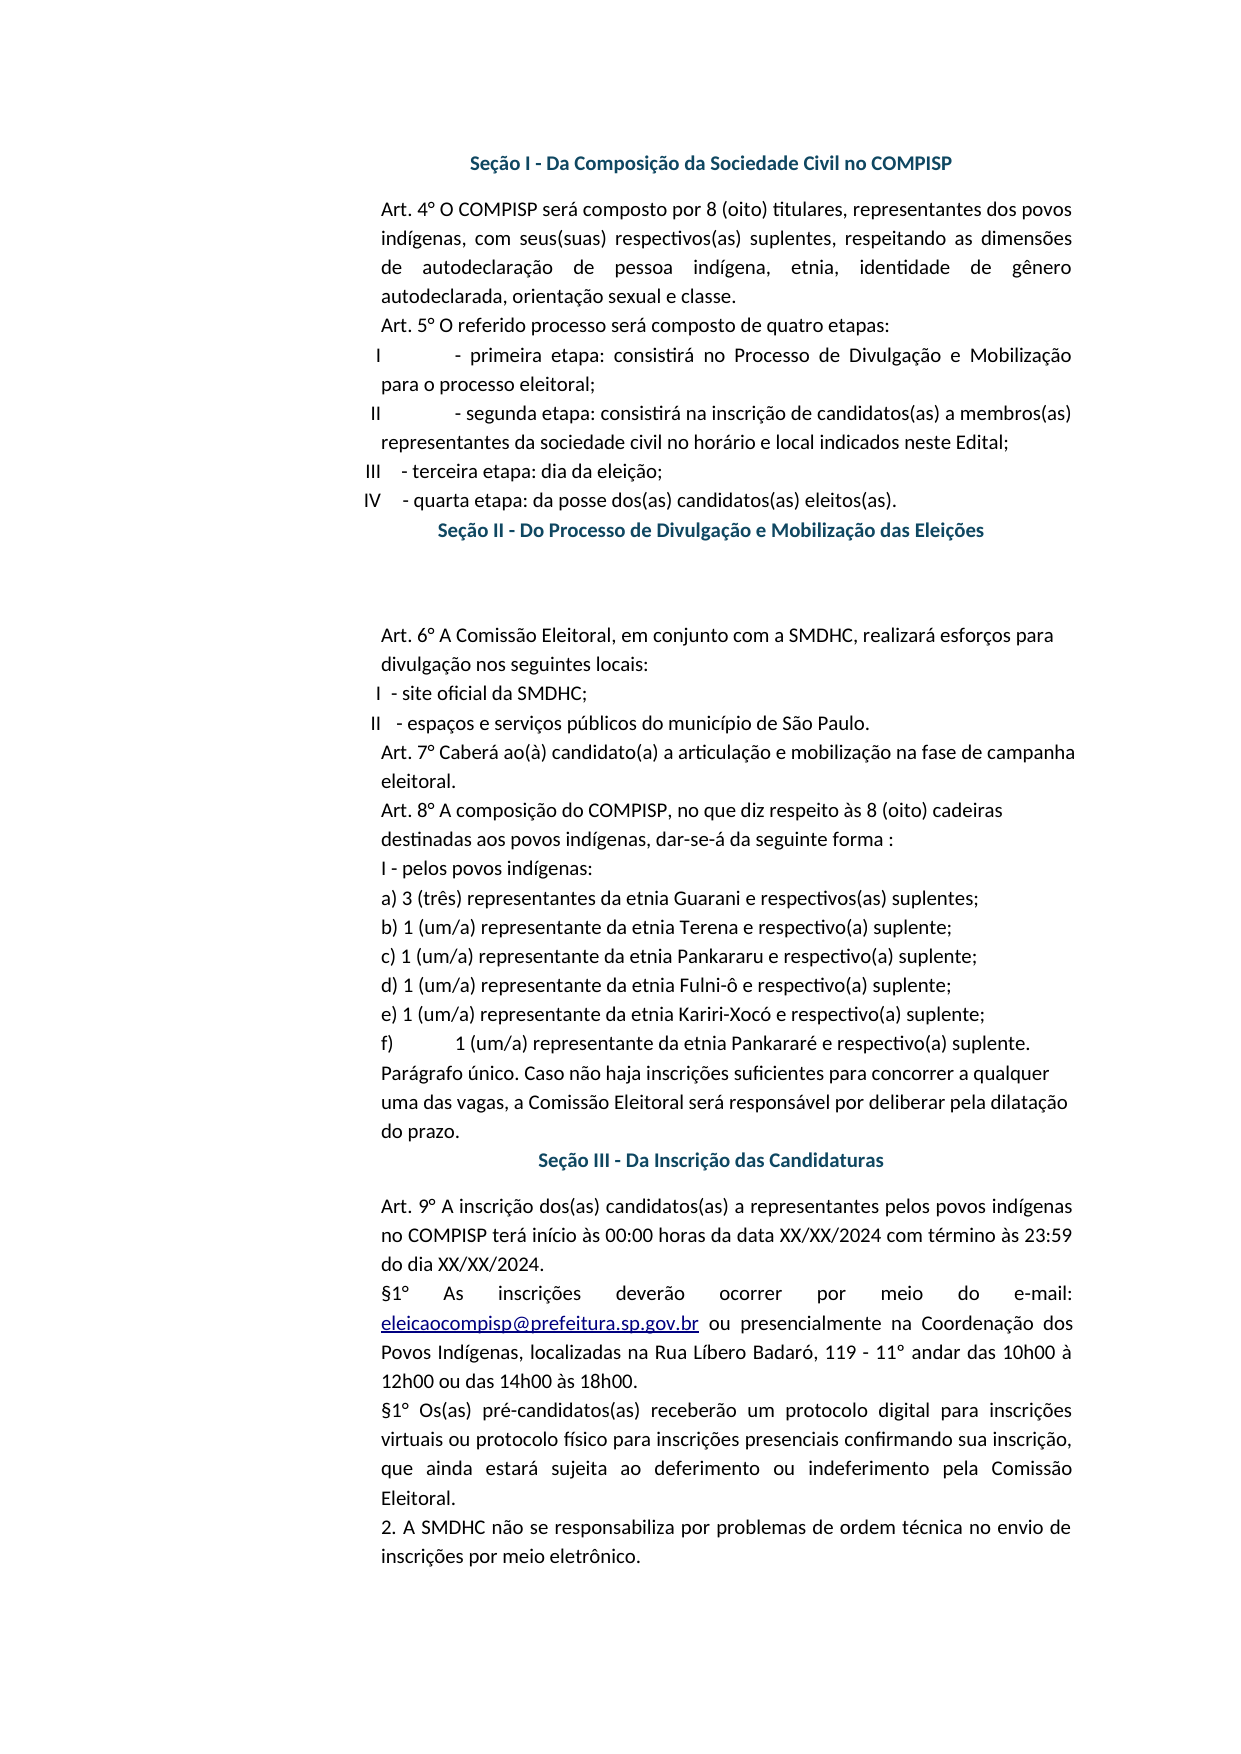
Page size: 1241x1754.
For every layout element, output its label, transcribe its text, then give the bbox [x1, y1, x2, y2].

text Art. 8° A composição do COMPISP, no que diz respeito às 8 (oito) cadeiras destinadas aos povos indígenas, dar-se-á da seguinte forma : [381, 797, 1090, 852]
list 1 (um/a) representante da etnia Pankararu e respectivo(a) suplente; [381, 943, 1090, 968]
text §1° As inscrições deverão ocorrer por meio do e-mail: eleicaocompisp@prefeitura.sp.gov.br ou presencialmente na Coordenação dos Povos Indígenas, localizadas na Rua Líbero Badaró, 119 - 11º andar das 10h00 à 12h00 ou das 14h00 às 18h00. [381, 1281, 1074, 1393]
text Art. 9° A inscrição dos(as) candidatos(as) a representantes pelos povos indígenas no COMPISP terá início às 00:00 horas da data XX/XX/2024 com término às 23:59 do dia XX/XX/2024. [381, 1193, 1073, 1277]
subtitle Seção I - Da Composição da Sociedade Civil no COMPISP [470, 150, 1090, 175]
text §1° Os(as) pré-candidatos(as) receberão um protocolo digital para inscrições virtuais ou protocolo físico para inscrições presenciais confirmando sua inscrição, que ainda estará sujeita ao deferimento ou indeferimento pela Comissão Eleitoral. [381, 1397, 1073, 1510]
text Art. 6° A Comissão Eleitoral, em conjunto com a SMDHC, realizará esforços para divulgação nos seguintes locais: [381, 622, 1090, 677]
text Art. 5° O referido processo será composto de quatro etapas: [381, 313, 1090, 338]
subtitle Seção III - Da Inscrição das Candidaturas [538, 1147, 1090, 1173]
text Art. 4° O COMPISP será composto por 8 (oito) titulares, representantes dos povos indígenas, com seus(suas) respectivos(as) suplentes, respeitando as dimensões de autodeclaração de pessoa indígena, etnia, identidade de gênero autodeclarada, orientação sexual e classe. [381, 196, 1073, 309]
list 1 (um/a) representante da etnia Fulni-ô e respectivo(a) suplente; [381, 972, 1090, 998]
list - segunda etapa: consistirá na inscrição de candidatos(as) a membros(as) representantes da sociedade civil no horário e local indicados neste Edital; [381, 400, 1073, 455]
list 1 (um/a) representante da etnia Pankararé e respectivo(a) suplente. Parágrafo único. Caso não haja inscrições suficientes para concorrer a qualquer uma das vagas, a Comissão Eleitoral será responsável por deliberar pela dilatação do prazo. [381, 1031, 1074, 1143]
text 2. A SMDHC não se responsabiliza por problemas de ordem técnica no envio de inscrições por meio eletrônico. [381, 1514, 1073, 1568]
list 1 (um/a) representante da etnia Terena e respectivo(a) suplente; [381, 914, 1090, 939]
text I - pelos povos indígenas: [381, 856, 1090, 881]
list 3 (três) representantes da etnia Guarani e respectivos(as) suplentes; [381, 885, 1090, 910]
list - primeira etapa: consistirá no Processo de Divulgação e Mobilização para o processo eleitoral; [381, 342, 1073, 396]
list - terceira etapa: dia da eleição; [381, 458, 1090, 484]
list - site oficial da SMDHC; [381, 681, 1090, 706]
list - quarta etapa: da posse dos(as) candidatos(as) eleitos(as). [381, 488, 1090, 513]
text Art. 7° Caberá ao(à) candidato(a) a articulação e mobilização na fase de campanha eleitoral. [381, 739, 1090, 793]
list 1 (um/a) representante da etnia Kariri-Xocó e respectivo(a) suplente; [381, 1001, 1090, 1027]
subtitle Seção II - Do Processo de Divulgação e Mobilização das Eleições [438, 517, 1090, 542]
list - espaços e serviços públicos do município de São Paulo. [381, 710, 1090, 735]
